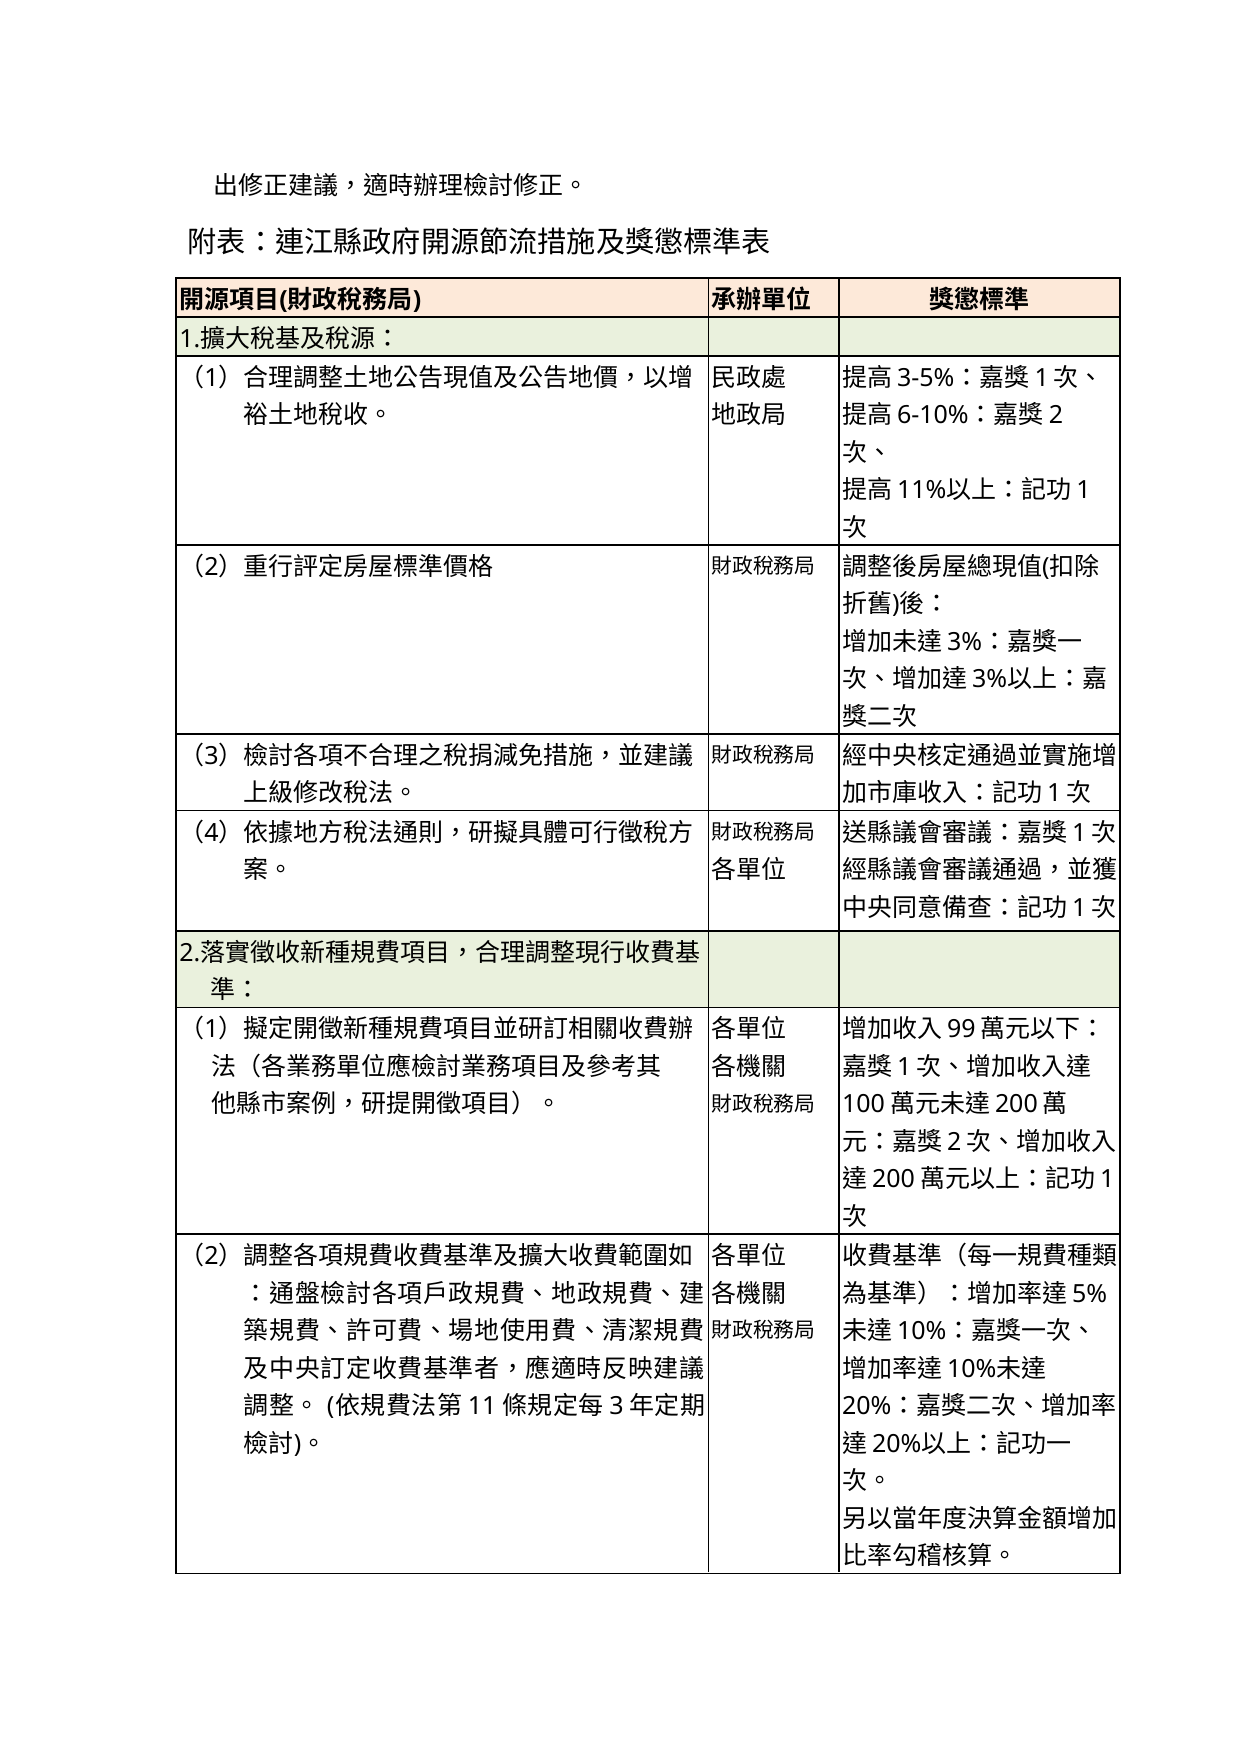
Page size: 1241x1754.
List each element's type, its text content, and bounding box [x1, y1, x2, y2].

table_cell [840, 318, 1119, 355]
table_cell 提高3-5%：嘉獎1次、 提高6-10%：嘉獎2次、 提高11%以上：記功1次 [840, 357, 1119, 544]
table_cell 財政稅務局 [709, 735, 838, 810]
table_header 獎懲標準 [840, 279, 1119, 316]
table_cell （1）合理調整土地公告現值及公告地價，以增裕土地稅收。 [177, 357, 708, 544]
text 附表：連江縣政府開源節流措施及獎懲標準表 [187, 202, 1053, 277]
table_cell 財政稅務局 [709, 546, 838, 733]
table_cell [709, 318, 838, 355]
table_cell 財政稅務局 各單位 [709, 811, 838, 930]
table_cell [709, 932, 838, 1007]
table_cell （4）依據地方稅法通則，研擬具體可行徵稅方案。 [177, 811, 708, 930]
table_cell 2.落實徵收新種規費項目，合理調整現行收費基準： [177, 932, 708, 1007]
table_header 承辦單位 [709, 279, 838, 316]
table_cell （2）調整各項規費收費基準及擴大收費範圍如 ：通盤檢討各項戶政規費、地政規費、建築規費、許可費、場地使用費、清潔規費及中央訂定收費基準者，應適時反映建議調整。 (依規費法第11條規定每3年定期檢討)。 [177, 1235, 708, 1572]
table_header 開源項目(財政稅務局) [177, 279, 708, 316]
table_cell （3）檢討各項不合理之稅捐減免措施，並建議上級修改稅法。 [177, 735, 708, 810]
text 出修正建議，適時辦理檢討修正。 [187, 164, 1053, 202]
table_cell 各單位 各機關 財政稅務局 [709, 1008, 838, 1233]
table_cell 各單位 各機關 財政稅務局 [709, 1235, 838, 1572]
table_cell 民政處 地政局 [709, 357, 838, 544]
table_cell [840, 932, 1119, 1007]
table_cell 收費基準（每一規費種類為基準）：增加率達5%未達10%：嘉獎一次、增加率達10%未達20%：嘉獎二次、增加率達20%以上：記功一次。 另以當年度決算金額增加比率勾稽核算。 [840, 1235, 1119, 1572]
table_cell 經中央核定通過並實施增加市庫收入：記功1次 [840, 735, 1119, 810]
table_cell 1.擴大稅基及稅源： [177, 318, 708, 355]
table_cell 送縣議會審議：嘉獎1次 經縣議會審議通過，並獲中央同意備查：記功1次 [840, 811, 1119, 930]
table_cell 調整後房屋總現值(扣除折舊)後： 增加未達3%：嘉獎一次、增加達3%以上：嘉獎二次 [840, 546, 1119, 733]
table_cell 增加收入99萬元以下：嘉獎1次、增加收入達100萬元未達200萬元：嘉獎2次、增加收入達200萬元以上：記功1次 [840, 1008, 1119, 1233]
table_cell （2）重行評定房屋標準價格 [177, 546, 708, 733]
table_cell （1）擬定開徵新種規費項目並研訂相關收費辦 法（各業務單位應檢討業務項目及參考其 他縣市案例，研提開徵項目）。 [177, 1008, 708, 1233]
